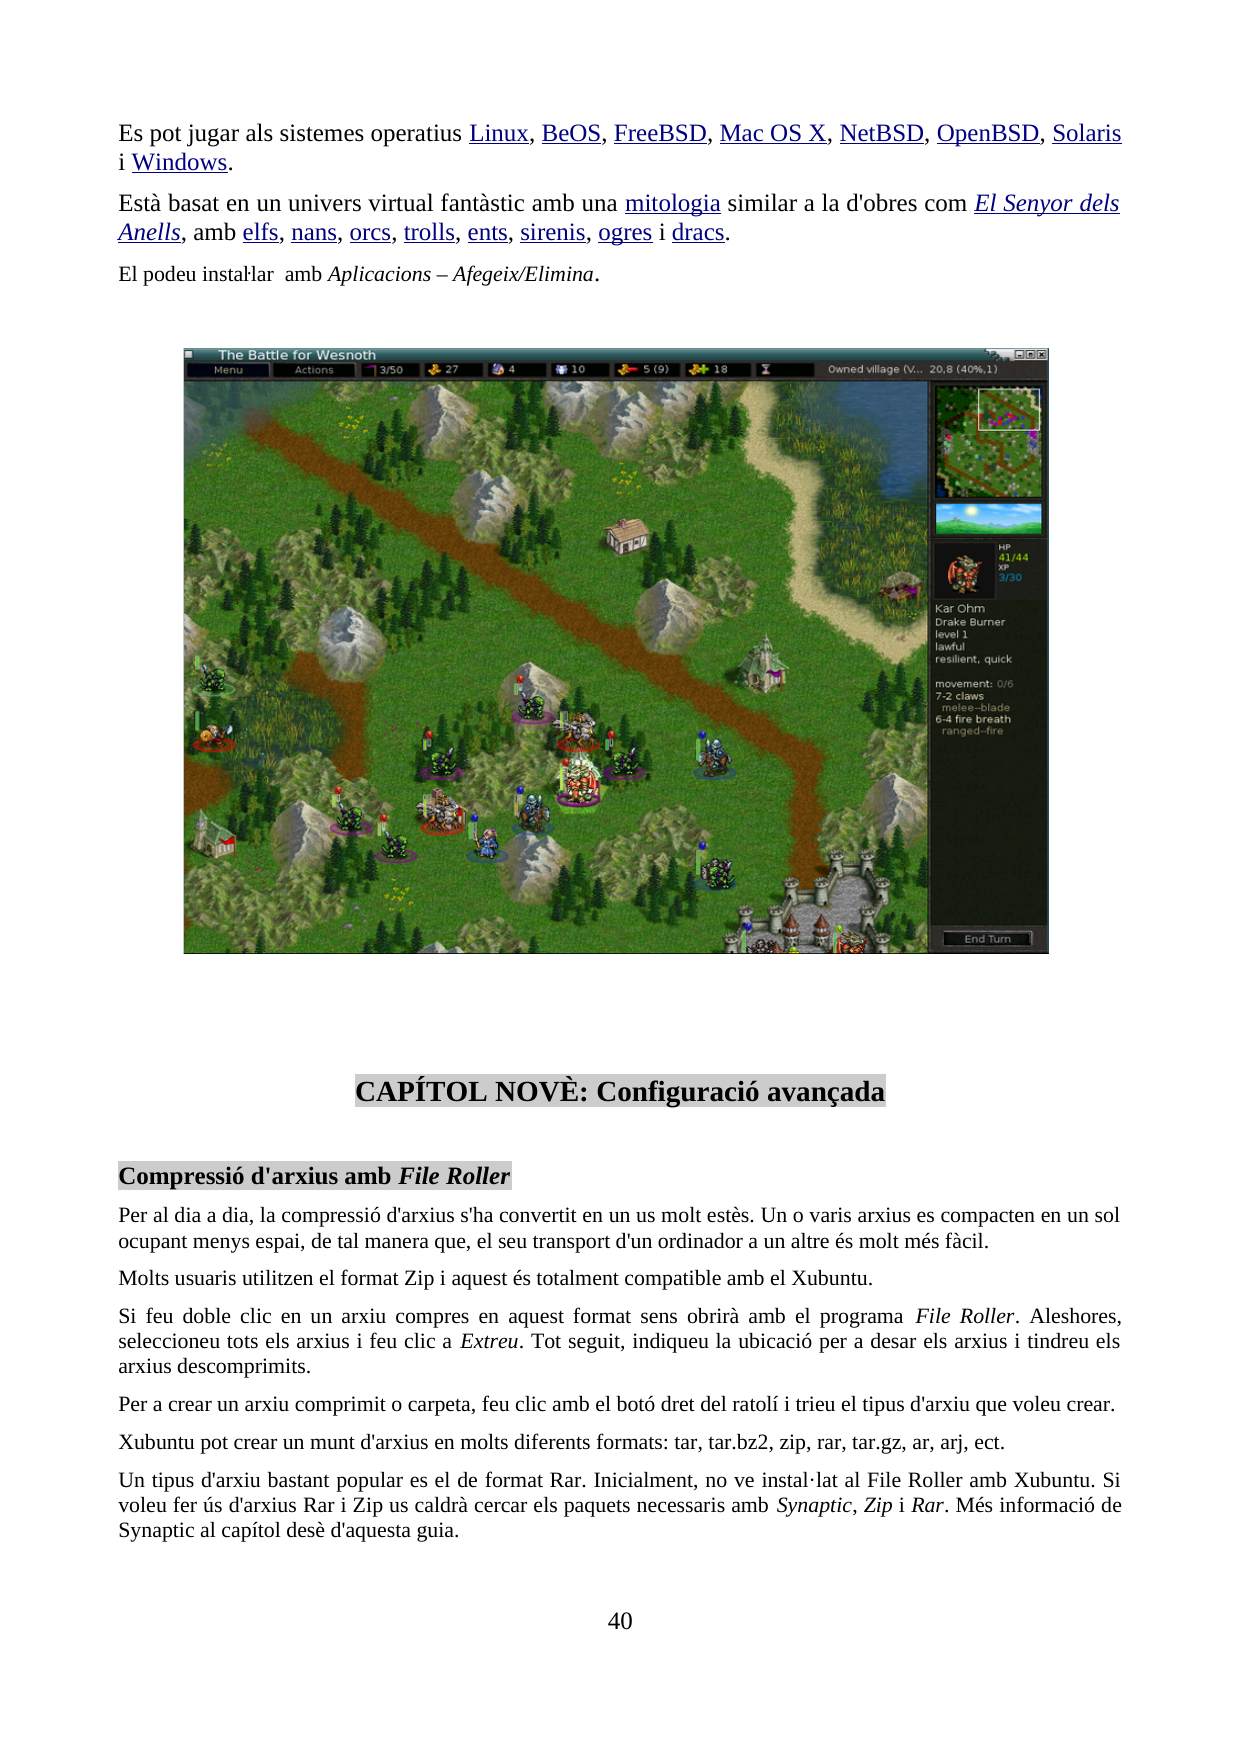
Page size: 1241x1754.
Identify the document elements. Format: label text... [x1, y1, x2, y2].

text Molts usuaris utilitzen el format Zip i aquest és totalment compatible amb el Xubuntu. [118, 1265, 1122, 1291]
text Per a crear un arxiu comprimit o carpeta, feu clic amb el botó dret del ratolí i trieu el tipus d'arxiu que voleu crear. [118, 1391, 1122, 1416]
text Es pot jugar als sistemes operatius Linux, BeOS, FreeBSD, Mac OS X, NetBSD, OpenBSD, Solaris i Windows. [118, 118, 1122, 176]
text Xubuntu pot crear un munt d'arxius en molts diferents formats: tar, tar.bz2, zip, rar, tar.gz, ar, arj, ect. [118, 1429, 1122, 1454]
text El podeu instaŀlar amb Aplicacions – Afegeix/Elimina. [118, 258, 1122, 287]
text CAPÍTOL NOVÈ: Configuració avançada [118, 1074, 1122, 1107]
picture [183, 348, 1049, 954]
text Un tipus d'arxiu bastant popular es el de format Rar. Inicialment, no ve instal·lat al File Roller amb Xubuntu. Si voleu fer ús d'arxius Rar i Zip us caldrà cercar els paquets necessaris amb Synaptic, Zip i Rar. Més informació de Synaptic al capítol desè d'aquesta guia. [118, 1467, 1122, 1542]
text Si feu doble clic en un arxiu compres en aquest format sens obrirà amb el programa File Roller. Aleshores, seleccioneu tots els arxius i feu clic a Extreu. Tot seguit, indiqueu la ubicació per a desar els arxius i tindreu els arxius descomprimits. [118, 1303, 1122, 1379]
text Està basat en un univers virtual fantàstic amb una mitologia similar a la d'obres com El Senyor dels Anells, amb elfs, nans, orcs, trolls, ents, sirenis, ogres i dracs. [118, 188, 1122, 246]
text Compressió d'arxius amb File Roller [118, 1161, 1122, 1190]
text Per al dia a dia, la compressió d'arxius s'ha convertit en un us molt estès. Un o varis arxius es compacten en un sol ocupant menys espai, de tal manera que, el seu transport d'un ordinador a un altre és molt més fàcil. [118, 1202, 1122, 1253]
